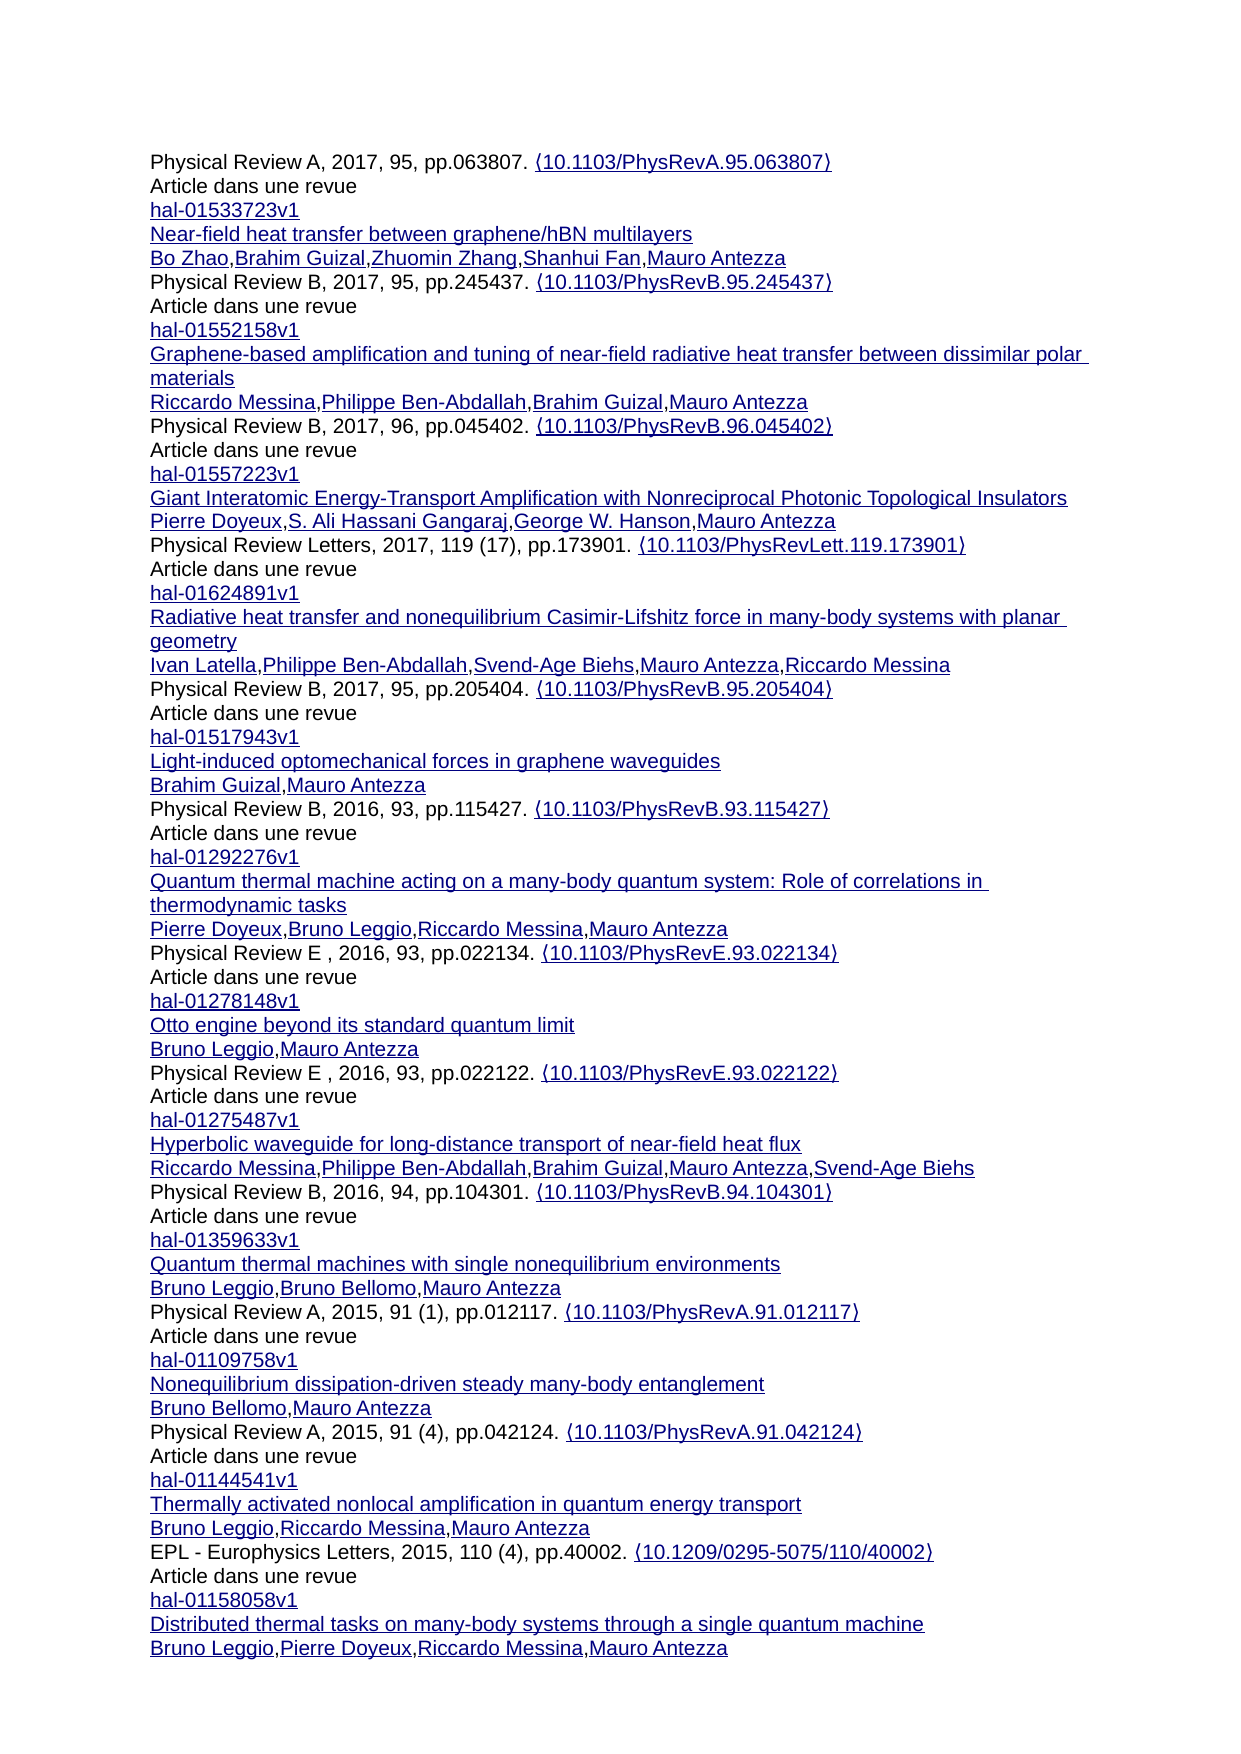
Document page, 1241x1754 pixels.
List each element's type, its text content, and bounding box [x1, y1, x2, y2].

table_cell Physical Review A, 2017, 95, pp.063807. ⟨10.1103/PhysRevA.95.063807⟩ Article dans une revue hal-01533723v1 [150, 150, 1090, 222]
table_cell Thermally activated nonlocal amplification in quantum energy transport Bruno Leggio,Riccardo Messina,Mauro Antezza EPL - Europhysics Letters, 2015, 110 (4), pp.40002. ⟨10.1209/0295-5075/110/40002⟩ Article dans une revue hal-01158058v1 [150, 1492, 1090, 1611]
table_cell Otto engine beyond its standard quantum limit Bruno Leggio,Mauro Antezza Physical Review E , 2016, 93, pp.022122. ⟨10.1103/PhysRevE.93.022122⟩ Article dans une revue hal-01275487v1 [150, 1013, 1090, 1132]
table_cell Nonequilibrium dissipation-driven steady many-body entanglement Bruno Bellomo,Mauro Antezza Physical Review A, 2015, 91 (4), pp.042124. ⟨10.1103/PhysRevA.91.042124⟩ Article dans une revue hal-01144541v1 [150, 1372, 1090, 1492]
table_cell Distributed thermal tasks on many-body systems through a single quantum machine Bruno Leggio,Pierre Doyeux,Riccardo Messina,Mauro Antezza [150, 1611, 1090, 1659]
table_cell Quantum thermal machine acting on a many-body quantum system: Role of correlations in thermodynamic tasks Pierre Doyeux,Bruno Leggio,Riccardo Messina,Mauro Antezza Physical Review E , 2016, 93, pp.022134. ⟨10.1103/PhysRevE.93.022134⟩ Article dans une revue hal-01278148v1 [150, 869, 1090, 1012]
table_cell Quantum thermal machines with single nonequilibrium environments Bruno Leggio,Bruno Bellomo,Mauro Antezza Physical Review A, 2015, 91 (1), pp.012117. ⟨10.1103/PhysRevA.91.012117⟩ Article dans une revue hal-01109758v1 [150, 1252, 1090, 1372]
table_cell Radiative heat transfer and nonequilibrium Casimir-Lifshitz force in many-body systems with planar geometry Ivan Latella,Philippe Ben-Abdallah,Svend-Age Biehs,Mauro Antezza,Riccardo Messina Physical Review B, 2017, 95, pp.205404. ⟨10.1103/PhysRevB.95.205404⟩ Article dans une revue hal-01517943v1 [150, 605, 1090, 749]
table_cell Near-field heat transfer between graphene/hBN multilayers Bo Zhao,Brahim Guizal,Zhuomin Zhang,Shanhui Fan,Mauro Antezza Physical Review B, 2017, 95, pp.245437. ⟨10.1103/PhysRevB.95.245437⟩ Article dans une revue hal-01552158v1 [150, 222, 1090, 342]
table_cell Graphene-based amplification and tuning of near-field radiative heat transfer between dissimilar polar materials Riccardo Messina,Philippe Ben-Abdallah,Brahim Guizal,Mauro Antezza Physical Review B, 2017, 96, pp.045402. ⟨10.1103/PhysRevB.96.045402⟩ Article dans une revue hal-01557223v1 [150, 342, 1090, 485]
table_cell Hyperbolic waveguide for long-distance transport of near-field heat flux Riccardo Messina,Philippe Ben-Abdallah,Brahim Guizal,Mauro Antezza,Svend-Age Biehs Physical Review B, 2016, 94, pp.104301. ⟨10.1103/PhysRevB.94.104301⟩ Article dans une revue hal-01359633v1 [150, 1132, 1090, 1252]
table_cell Light-induced optomechanical forces in graphene waveguides Brahim Guizal,Mauro Antezza Physical Review B, 2016, 93, pp.115427. ⟨10.1103/PhysRevB.93.115427⟩ Article dans une revue hal-01292276v1 [150, 749, 1090, 869]
table_cell Giant Interatomic Energy-Transport Amplification with Nonreciprocal Photonic Topological Insulators Pierre Doyeux,S. Ali Hassani Gangaraj,George W. Hanson,Mauro Antezza Physical Review Letters, 2017, 119 (17), pp.173901. ⟨10.1103/PhysRevLett.119.173901⟩ Article dans une revue hal-01624891v1 [150, 485, 1090, 605]
